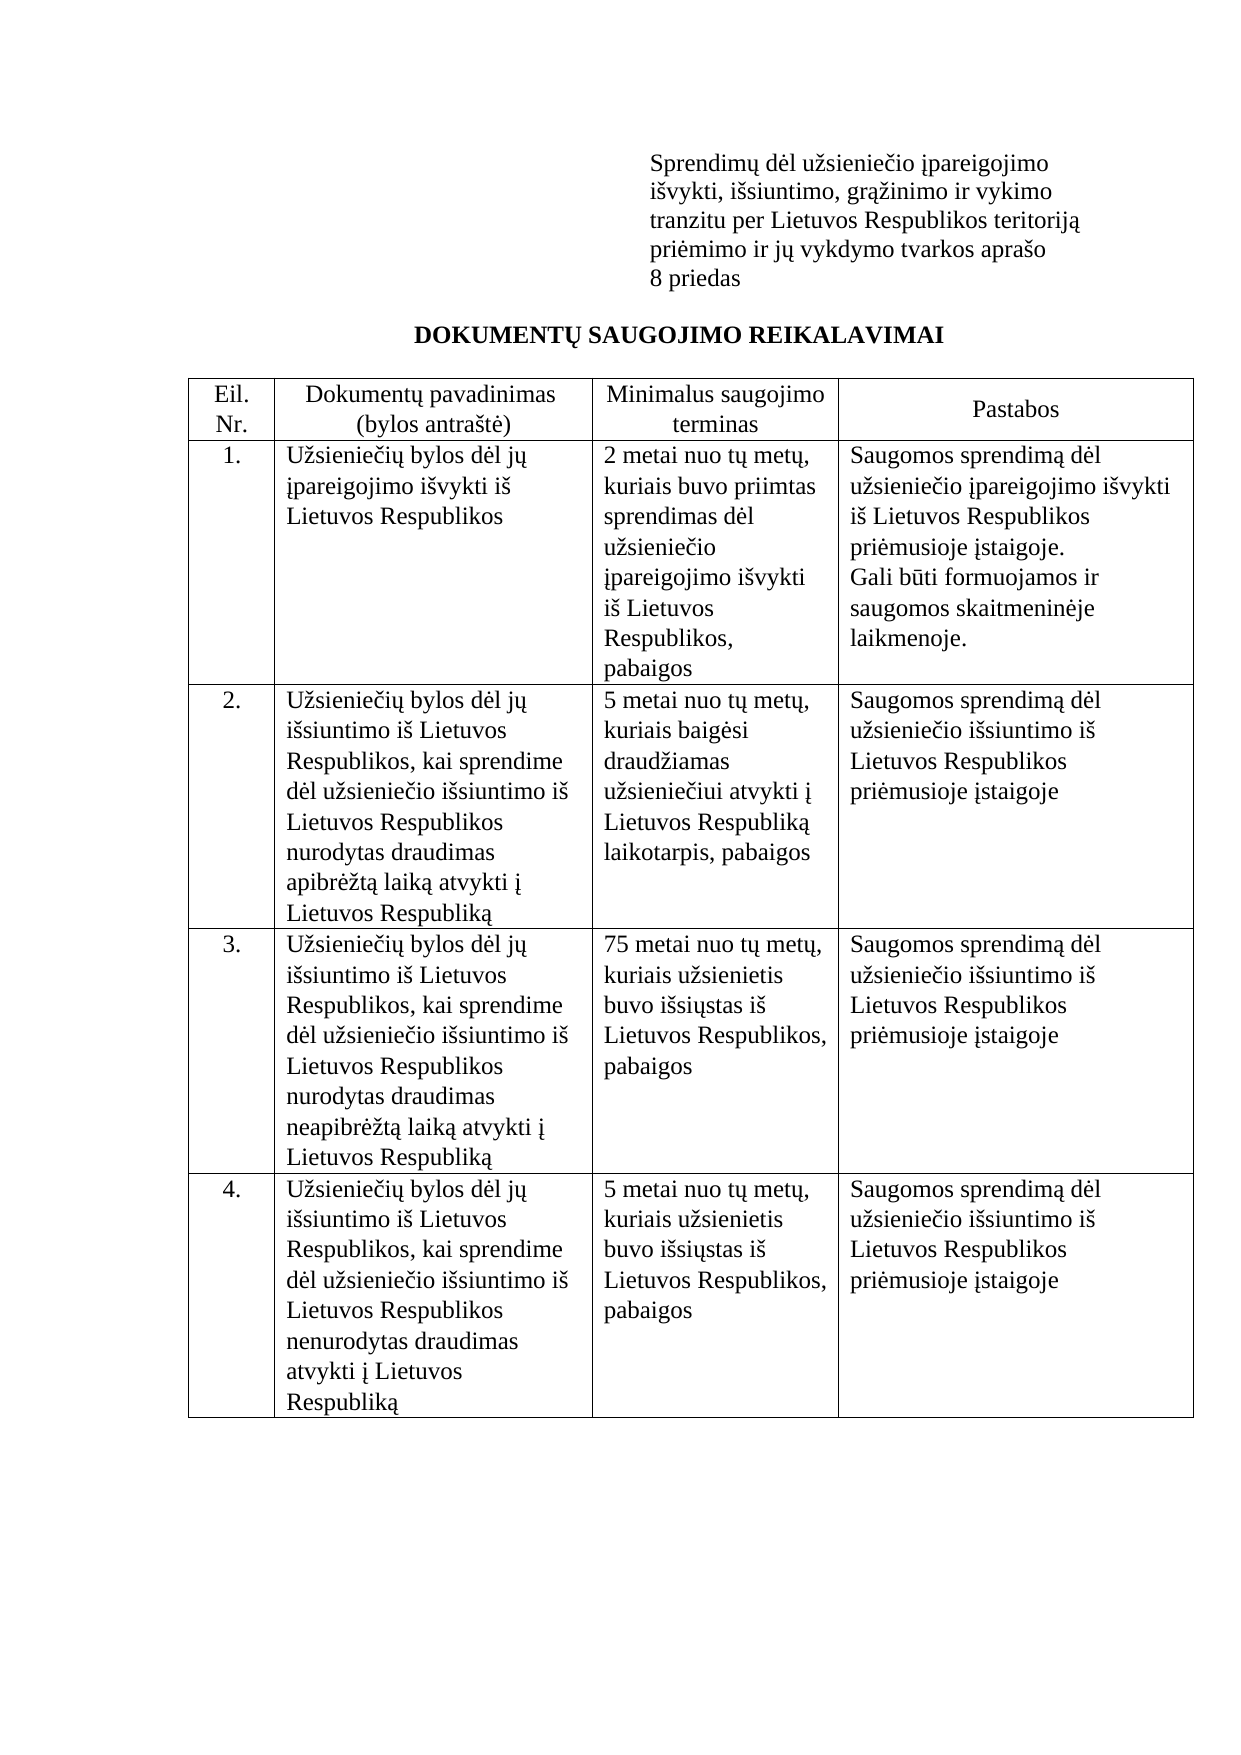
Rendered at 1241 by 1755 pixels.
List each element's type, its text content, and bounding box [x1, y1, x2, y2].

table_header Eil. Nr. [189, 379, 274, 439]
text Sprendimų dėl užsieniečio įpareigojimo [649, 148, 1181, 176]
table_cell Užsieniečių bylos dėl jų išsiuntimo iš Lietuvos Respublikos, kai sprendime dėl užsieniečio išsiuntimo iš Lietuvos Respublikos nenurodytas draudimas atvykti į Lietuvos Respubliką [275, 1174, 592, 1417]
table_header Dokumentų pavadinimas (bylos antraštė) [275, 379, 592, 439]
table_cell 5 metai nuo tų metų, kuriais baigėsi draudžiamas užsieniečiui atvykti į Lietuvos Respubliką laikotarpis, pabaigos [593, 685, 838, 928]
table_cell 75 metai nuo tų metų, kuriais užsienietis buvo išsiųstas iš Lietuvos Respublikos, pabaigos [593, 929, 838, 1173]
table_cell Saugomos sprendimą dėl užsieniečio išsiuntimo iš Lietuvos Respublikos priėmusioje įstaigoje [839, 685, 1193, 928]
table_cell 2 metai nuo tų metų, kuriais buvo priimtas sprendimas dėl užsieniečio įpareigojimo išvykti iš Lietuvos Respublikos, pabaigos [593, 441, 838, 684]
text priėmimo ir jų vykdymo tvarkos aprašo [649, 234, 1181, 263]
table_cell Saugomos sprendimą dėl užsieniečio įpareigojimo išvykti iš Lietuvos Respublikos priėmusioje įstaigoje. Gali būti formuojamos ir saugomos skaitmeninėje laikmenoje. [839, 441, 1193, 684]
table_cell Saugomos sprendimą dėl užsieniečio išsiuntimo iš Lietuvos Respublikos priėmusioje įstaigoje [839, 929, 1193, 1173]
text 8 priedas [649, 263, 1181, 291]
table_cell Užsieniečių bylos dėl jų išsiuntimo iš Lietuvos Respublikos, kai sprendime dėl užsieniečio išsiuntimo iš Lietuvos Respublikos nurodytas draudimas apibrėžtą laiką atvykti į Lietuvos Respubliką [275, 685, 592, 928]
table_cell 4. [189, 1174, 274, 1417]
table_cell Saugomos sprendimą dėl užsieniečio išsiuntimo iš Lietuvos Respublikos priėmusioje įstaigoje [839, 1174, 1193, 1417]
table_cell 1. [189, 441, 274, 684]
text išvykti, išsiuntimo, grąžinimo ir vykimo [649, 176, 1181, 205]
text tranzitu per Lietuvos Respublikos teritoriją [649, 205, 1181, 234]
table_header Minimalus saugojimo terminas [593, 379, 838, 439]
table_header Pastabos [839, 379, 1193, 439]
table_cell Užsieniečių bylos dėl jų įpareigojimo išvykti iš Lietuvos Respublikos [275, 441, 592, 684]
table_cell 5 metai nuo tų metų, kuriais užsienietis buvo išsiųstas iš Lietuvos Respublikos, pabaigos [593, 1174, 838, 1417]
text DOKUMENTŲ SAUGOJIMO REIKALAVIMAI [177, 320, 1181, 349]
table_cell Užsieniečių bylos dėl jų išsiuntimo iš Lietuvos Respublikos, kai sprendime dėl užsieniečio išsiuntimo iš Lietuvos Respublikos nurodytas draudimas neapibrėžtą laiką atvykti į Lietuvos Respubliką [275, 929, 592, 1173]
table_cell 3. [189, 929, 274, 1173]
table_cell 2. [189, 685, 274, 928]
